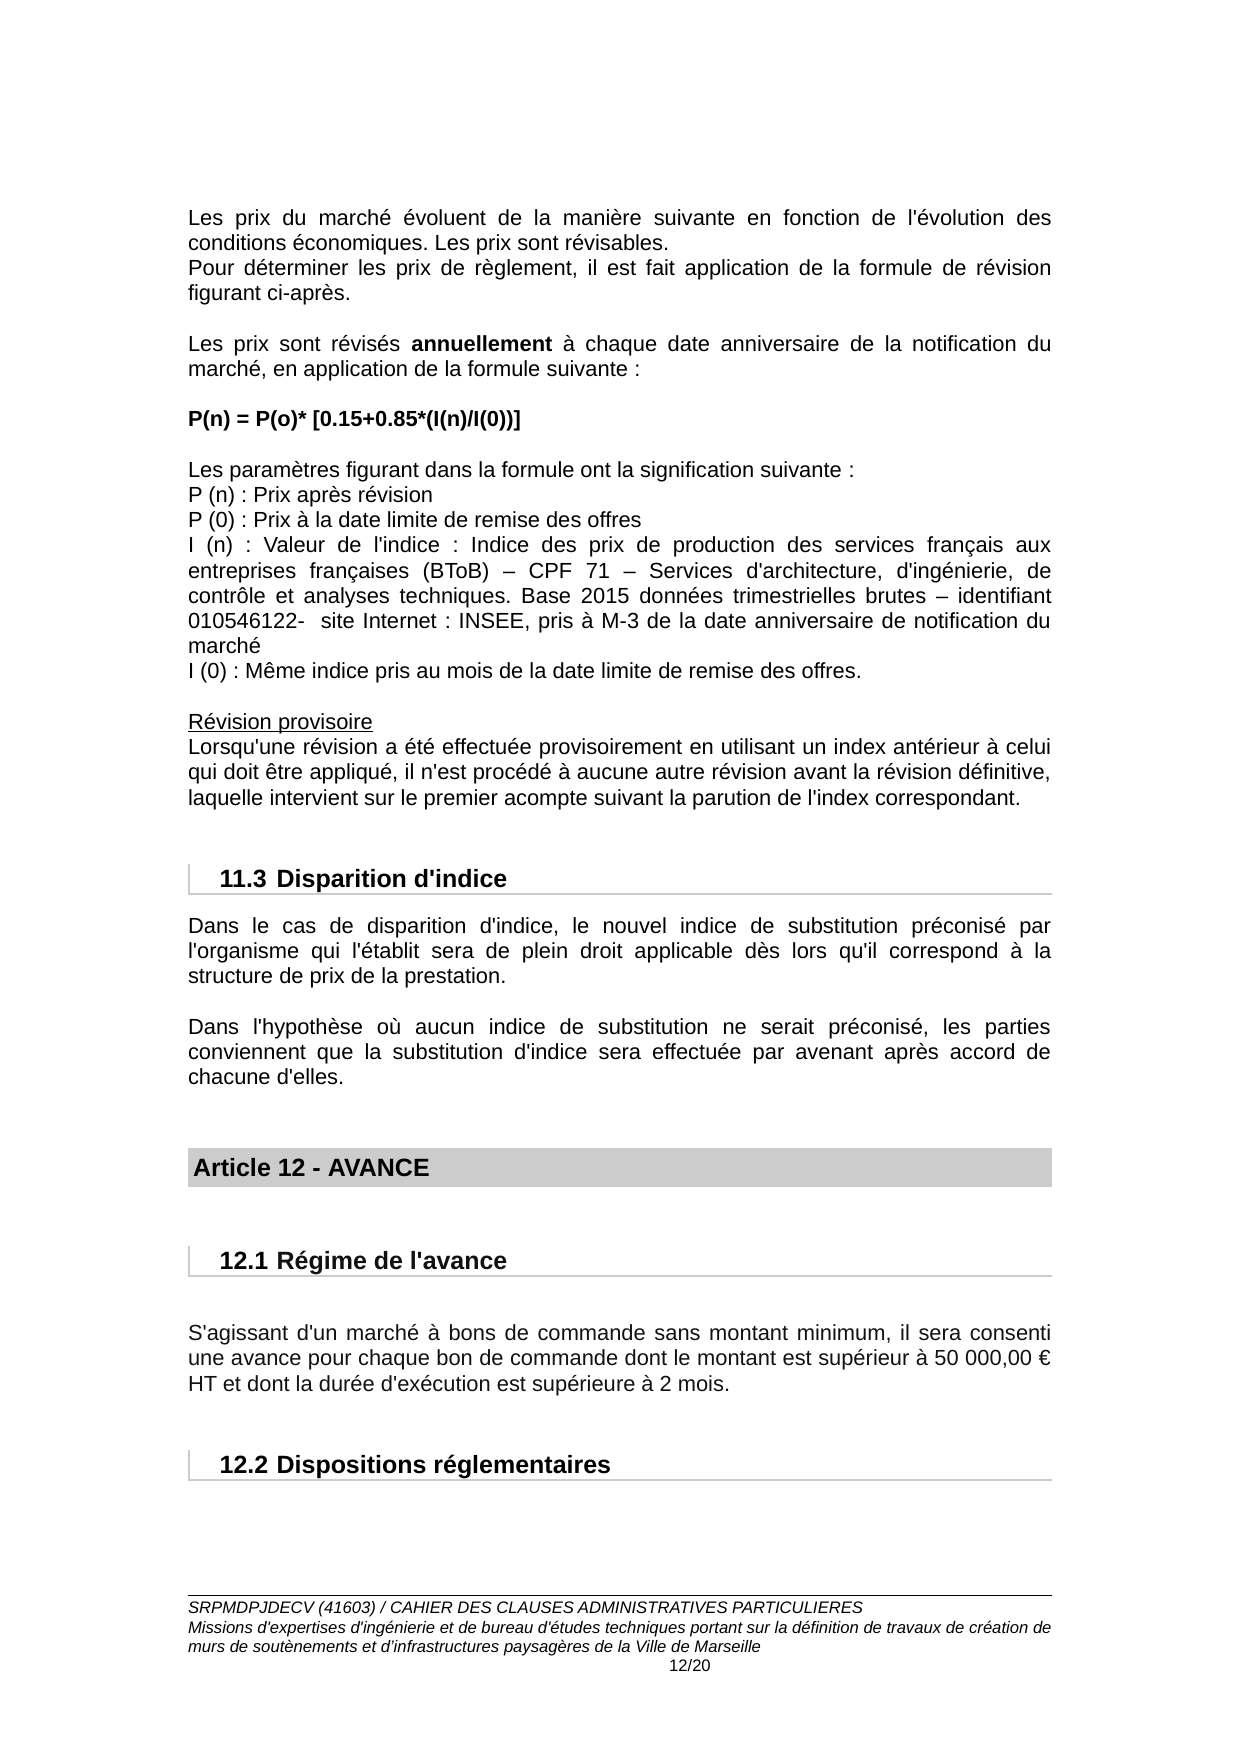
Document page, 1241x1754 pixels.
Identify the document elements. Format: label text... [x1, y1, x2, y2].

subtitle AVANCE [190, 1151, 1050, 1185]
subtitle Régime de l'avance [190, 1246, 1052, 1275]
subtitle Disparition d'indice [190, 864, 1052, 893]
text I (0) : Même indice pris au mois de la date limite de remise des offres. [188, 658, 1052, 683]
text Révision provisoire [188, 709, 1052, 734]
text Dans le cas de disparition d'indice, le nouvel indice de substitution préconisé par l'organisme qui l'établit sera de plein droit applicable dès lors qu'il correspond à la structure de prix de la prestation. [188, 913, 1052, 988]
text S'agissant d'un marché à bons de commande sans montant minimum, il sera consenti une avance pour chaque bon de commande dont le montant est supérieur à 50 000,00 € HT et dont la durée d'exécution est supérieure à 2 mois. [188, 1320, 1052, 1396]
subtitle Dispositions réglementaires [190, 1450, 1052, 1479]
text Les prix sont révisés annuellement à chaque date anniversaire de la notification du marché, en application de la formule suivante : [188, 331, 1052, 381]
text Dans l'hypothèse où aucun indice de substitution ne serait préconisé, les parties conviennent que la substitution d'indice sera effectuée par avenant après accord de chacune d'elles. [188, 1014, 1052, 1089]
text P (n) : Prix après révision [188, 482, 1052, 507]
text Lorsqu'une révision a été effectuée provisoirement en utilisant un index antérieur à celui qui doit être appliqué, il n'est procédé à aucune autre révision avant la révision définitive, laquelle intervient sur le premier acompte suivant la parution de l'index correspondant. [188, 734, 1052, 809]
text P(n) = P(o)* [0.15+0.85*(I(n)/I(0))] [188, 406, 1052, 431]
text P (0) : Prix à la date limite de remise des offres [188, 507, 1052, 532]
text Les paramètres figurant dans la formule ont la signification suivante : [188, 457, 1052, 482]
text Pour déterminer les prix de règlement, il est fait application de la formule de révision figurant ci-après. [188, 255, 1052, 305]
text Les prix du marché évoluent de la manière suivante en fonction de l'évolution des conditions économiques. Les prix sont révisables. [188, 204, 1052, 255]
text I (n) : Valeur de l'indice : Indice des prix de production des services français aux entreprises françaises (BToB) – CPF 71 – Services d'architecture, d'ingénierie, de contrôle et analyses techniques. Base 2015 données trimestrielles brutes – identifiant 010546122- site Internet : INSEE, pris à M-3 de la date anniversaire de notification du marché [188, 532, 1052, 658]
